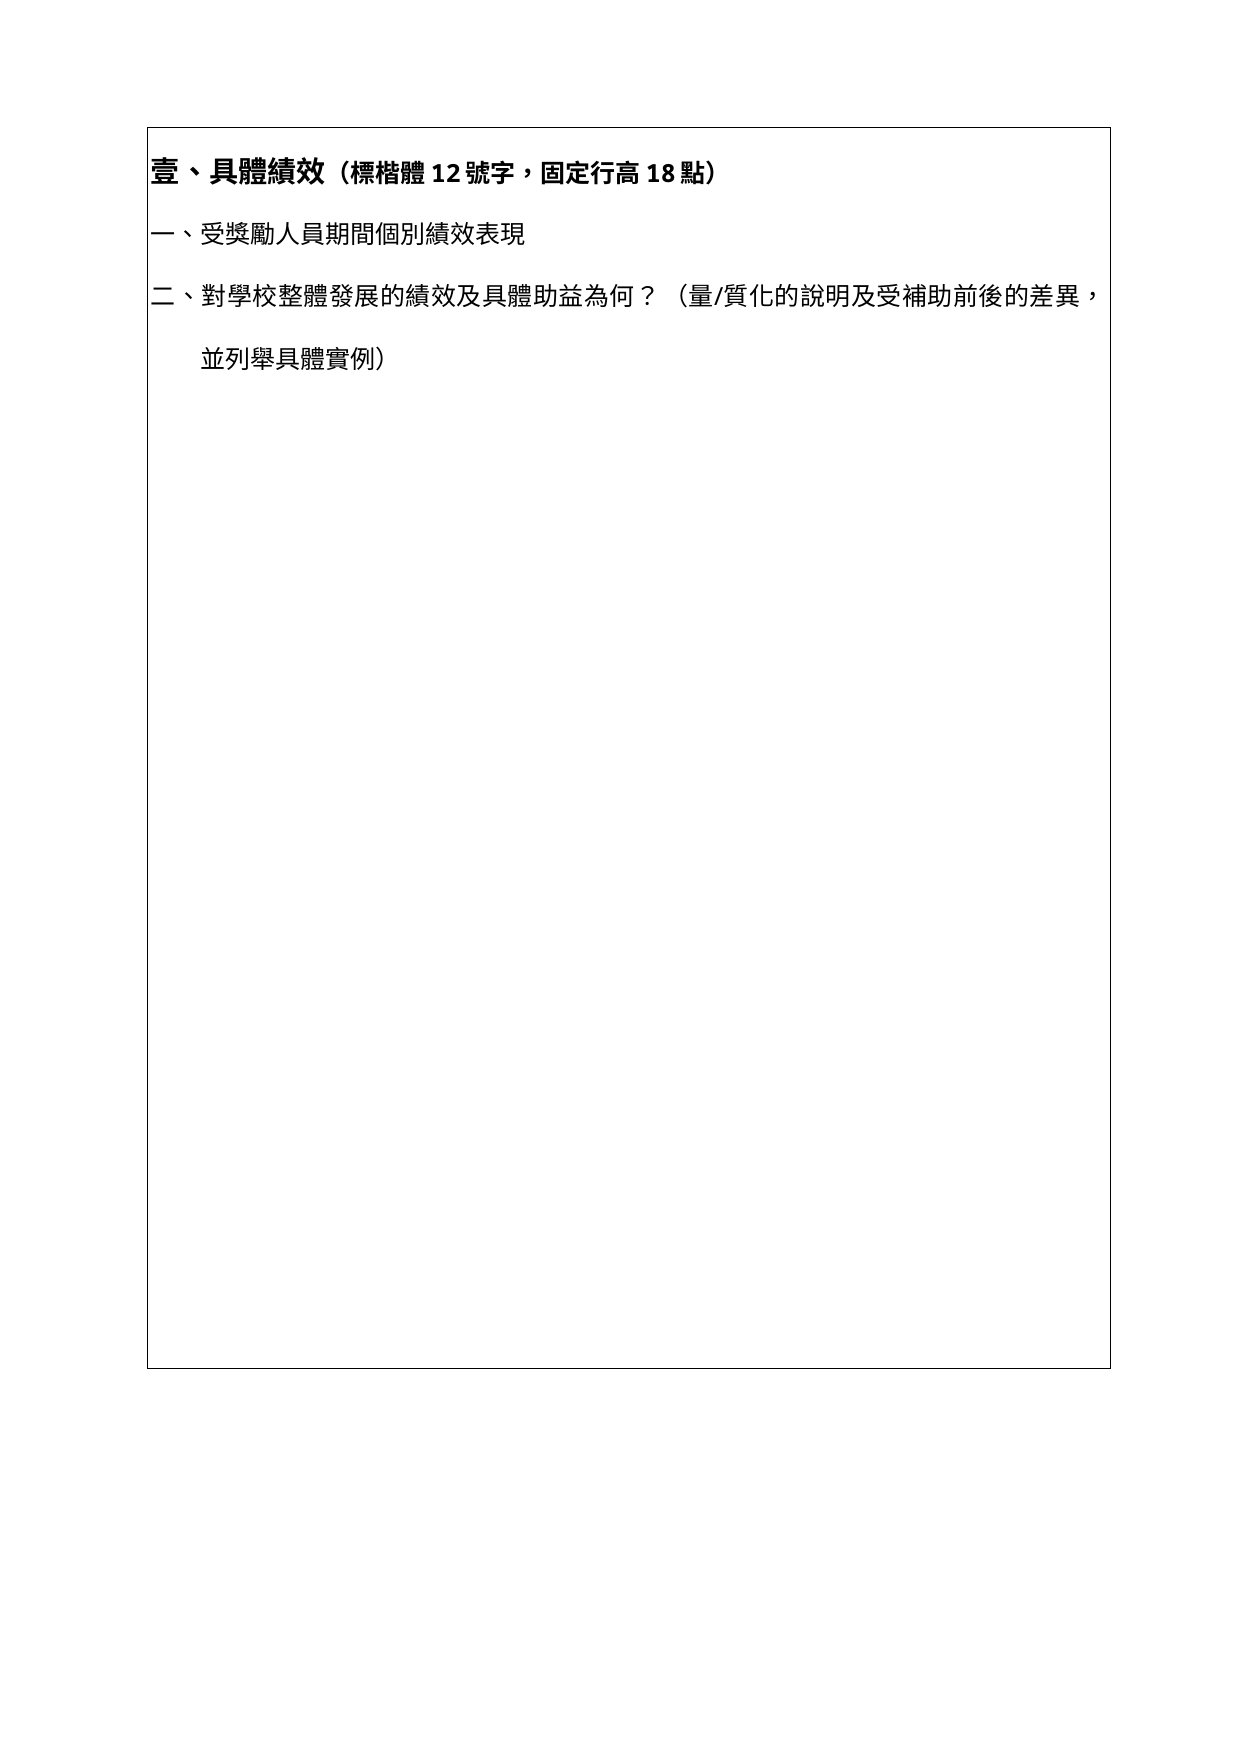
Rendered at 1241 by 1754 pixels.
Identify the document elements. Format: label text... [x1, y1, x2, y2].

table_cell 壹、具體績效（標楷體12號字，固定行高18點） 一、受獎勵人員期間個別績效表現 二、對學校整體發展的績效及具體助益為何？（量/質化的說明及受補助前後的差異，並列舉具體實例） [148, 128, 1110, 1368]
